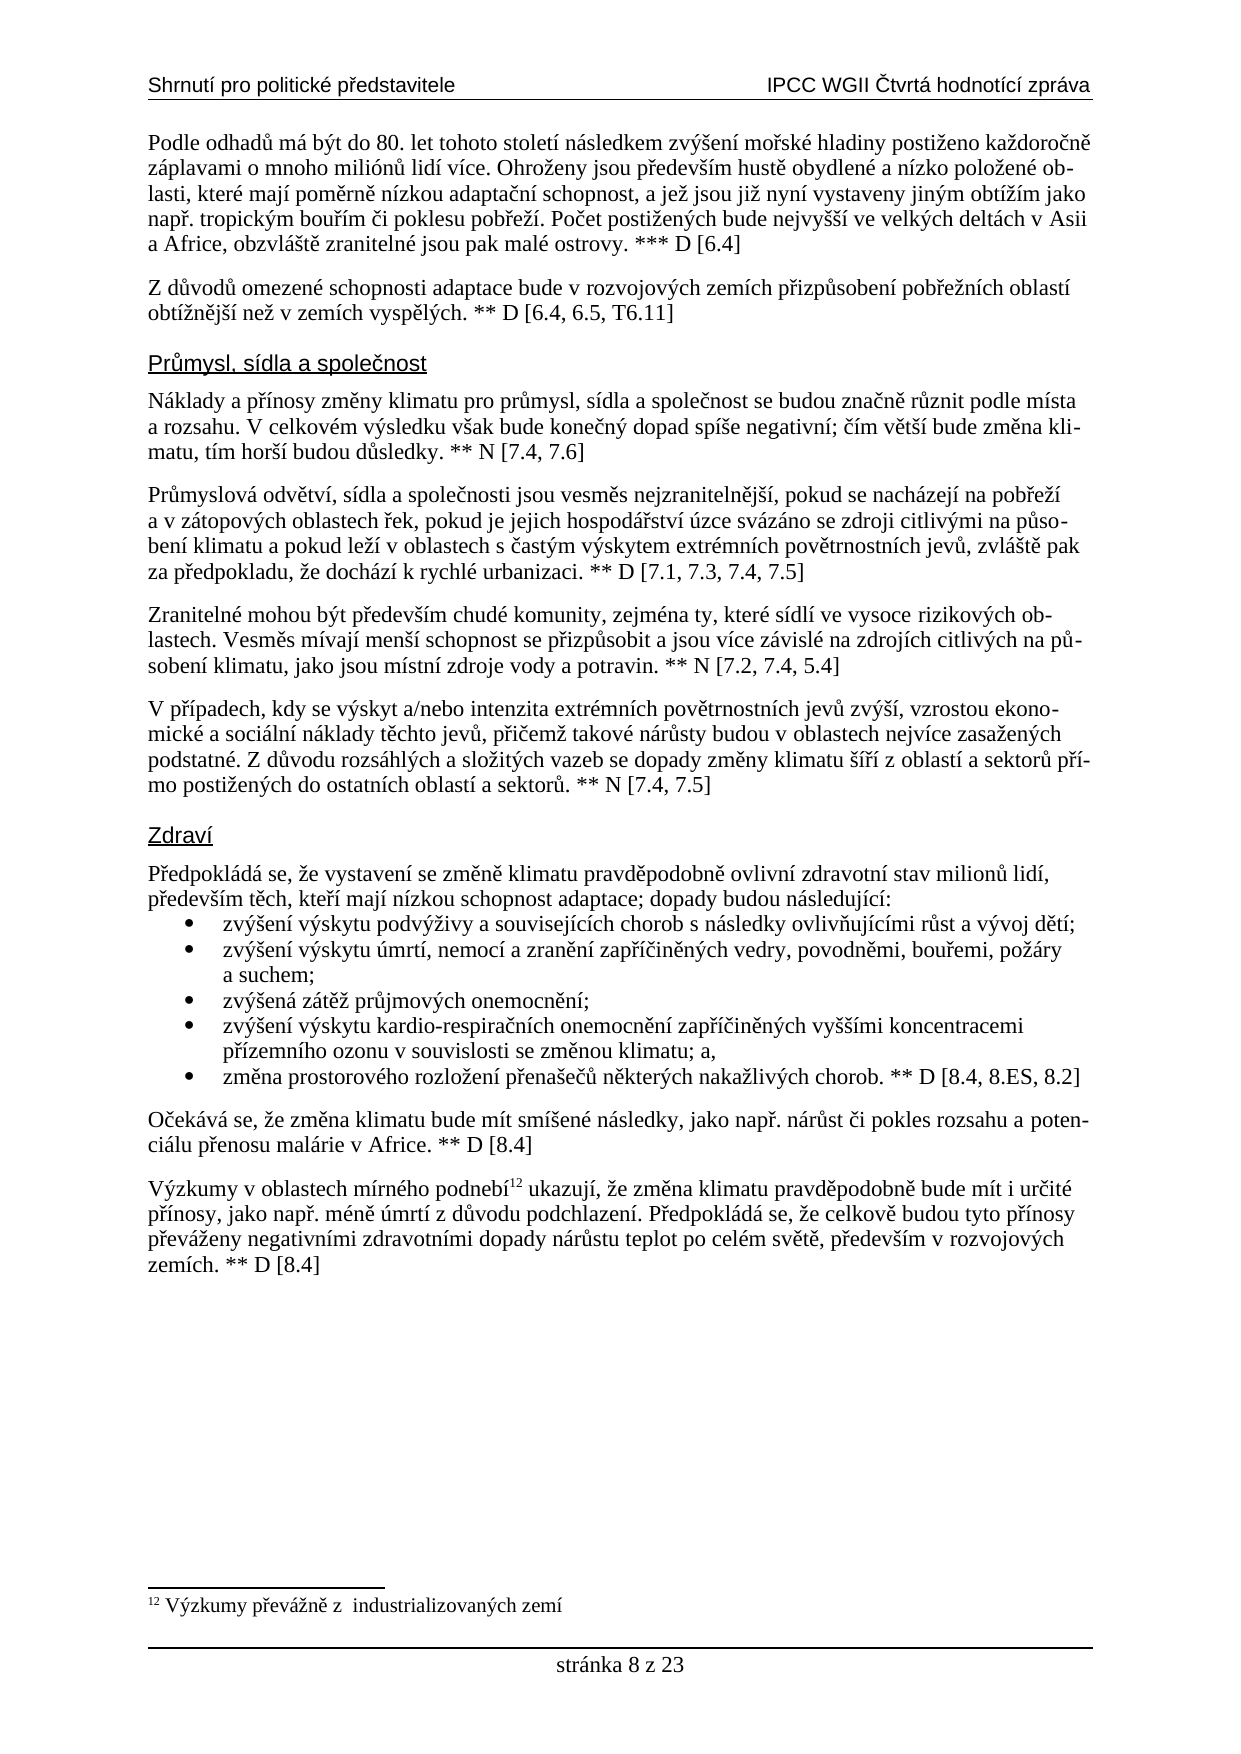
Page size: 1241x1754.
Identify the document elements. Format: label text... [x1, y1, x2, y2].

list změna prostorového rozložení přenašečů některých nakažlivých chorob. ** D [8.4, 8.ES, 8.2] [185, 1064, 1093, 1089]
list zvýšení výskytu kardio-respiračních onemocnění zapříčiněných vyššími koncentracemi přízemního ozonu v souvislosti se změnou klimatu; a, [185, 1013, 1093, 1064]
subtitle Průmysl, sídla a společnost [148, 350, 1093, 376]
text Průmyslová odvětví, sídla a společnosti jsou vesměs nejzranitelnější, pokud se nacházejí na pobřeží a v zátopových oblastech řek, pokud je jejich hospodářství úzce svázáno se zdroji citlivými na půso­bení klimatu a pokud leží v oblastech s častým výskytem extrémních povětrnostních jevů, zvláště pak za předpokladu, že dochází k rychlé urbanizaci. ** D [7.1, 7.3, 7.4, 7.5] [148, 482, 1093, 584]
list zvýšená zátěž průjmových onemocnění; [185, 988, 1093, 1013]
text Výzkumy v oblastech mírného podnebí ukazují, že změna klimatu pravděpodobně bude mít i určité přínosy, jako např. méně úmrtí z důvodu podchlazení. Předpokládá se, že celkově budou tyto přínosy převáženy negativními zdravotními dopady nárůstu teplot po celém světě, především v rozvojových zemích. ** D [8.4] [148, 1176, 1093, 1277]
text Podle odhadů má být do 80. let tohoto století následkem zvýšení mořské hladiny postiženo každoročně záplavami o mnoho miliónů lidí více. Ohroženy jsou především hustě obydlené a nízko položené ob­lasti, které mají poměrně nízkou adaptační schopnost, a jež jsou již nyní vystaveny jiným obtížím jako např. tropickým bouřím či poklesu pobřeží. Počet postižených bude nejvyšší ve velkých deltách v Asii a Africe, obzvláště zranitelné jsou pak malé ostrovy. *** D [6.4] [148, 130, 1093, 257]
list zvýšení výskytu podvýživy a souvisejících chorob s následky ovlivňujícími růst a vývoj dětí; [185, 911, 1093, 937]
text Výzkumy převážně z industrializovaných zemí [148, 1594, 1093, 1617]
text Náklady a přínosy změny klimatu pro průmysl, sídla a společnost se budou značně různit podle místa a rozsahu. V celkovém výsledku však bude konečný dopad spíše negativní; čím větší bude změna kli­matu, tím horší budou důsledky. ** N [7.4, 7.6] [148, 388, 1093, 465]
text Z důvodů omezené schopnosti adaptace bude v rozvojových zemích přizpůsobení pobřežních oblastí obtížnější než v zemích vyspělých. ** D [6.4, 6.5, T6.11] [148, 274, 1093, 325]
text Zranitelné mohou být především chudé komunity, zejména ty, které sídlí ve vysoce rizikových ob­lastech. Vesměs mívají menší schopnost se přizpůsobit a jsou více závislé na zdrojích citlivých na pů­sobení klimatu, jako jsou místní zdroje vody a potravin. ** N [7.2, 7.4, 5.4] [148, 602, 1093, 678]
text V případech, kdy se výskyt a/nebo intenzita extrémních povětrnostních jevů zvýší, vzrostou ekono­mické a sociální náklady těchto jevů, přičemž takové nárůsty budou v oblastech nejvíce zasažených podstatné. Z důvodu rozsáhlých a složitých vazeb se dopady změny klimatu šíří z oblastí a sektorů pří­mo postižených do ostatních oblastí a sektorů. ** N [7.4, 7.5] [148, 696, 1093, 797]
text Předpokládá se, že vystavení se změně klimatu pravděpodobně ovlivní zdravotní stav milionů lidí, především těch, kteří mají nízkou schopnost adaptace; dopady budou následující: [148, 861, 1093, 911]
text Očekává se, že změna klimatu bude mít smíšené následky, jako např. nárůst či pokles rozsahu a poten­ciálu přenosu malárie v Africe. ** D [8.4] [148, 1107, 1093, 1158]
subtitle Zdraví [148, 822, 1093, 848]
list zvýšení výskytu úmrtí, nemocí a zranění zapříčiněných vedry, povodněmi, bouřemi, požáry a suchem; [185, 937, 1093, 988]
